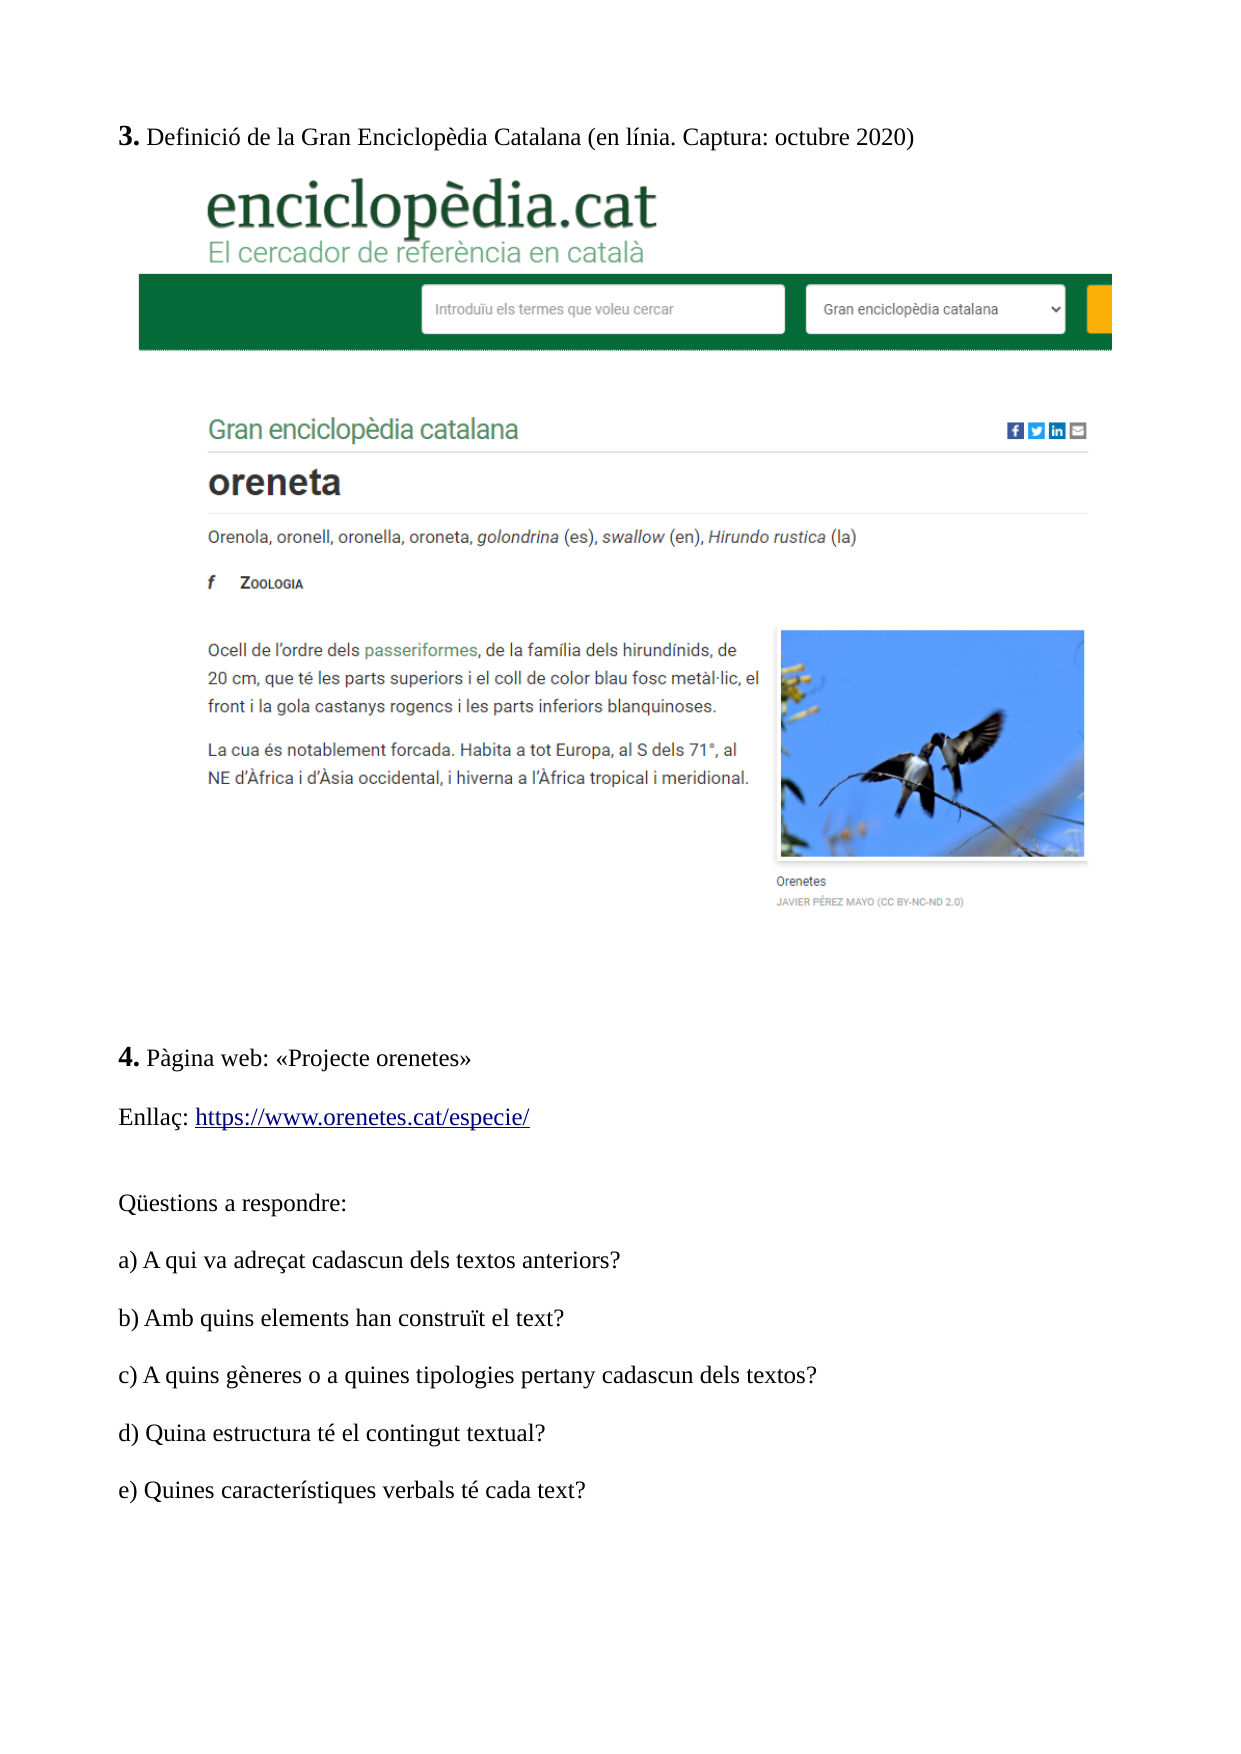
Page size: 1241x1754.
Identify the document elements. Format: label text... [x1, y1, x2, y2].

text a) A qui va adreçat cadascun dels textos anteriors? [118, 1246, 1122, 1274]
text Enllaç: https://www.orenetes.cat/especie/ [118, 1102, 1122, 1131]
text 4. Pàgina web: «Projecte orenetes» [118, 1039, 1122, 1073]
text Qüestions a respondre: [118, 1188, 1122, 1217]
picture [138, 175, 792, 925]
text d) Quina estructura té el contingut textual? [118, 1418, 1122, 1447]
text b) Amb quins elements han construït el text? [118, 1303, 1122, 1332]
text 3. Definició de la Gran Enciclopèdia Catalana (en línia. Captura: octubre 2020) [118, 118, 1122, 152]
text c) A quins gèneres o a quines tipologies pertany cadascun dels textos? [118, 1361, 1122, 1389]
text e) Quines característiques verbals té cada text? [118, 1476, 1122, 1504]
